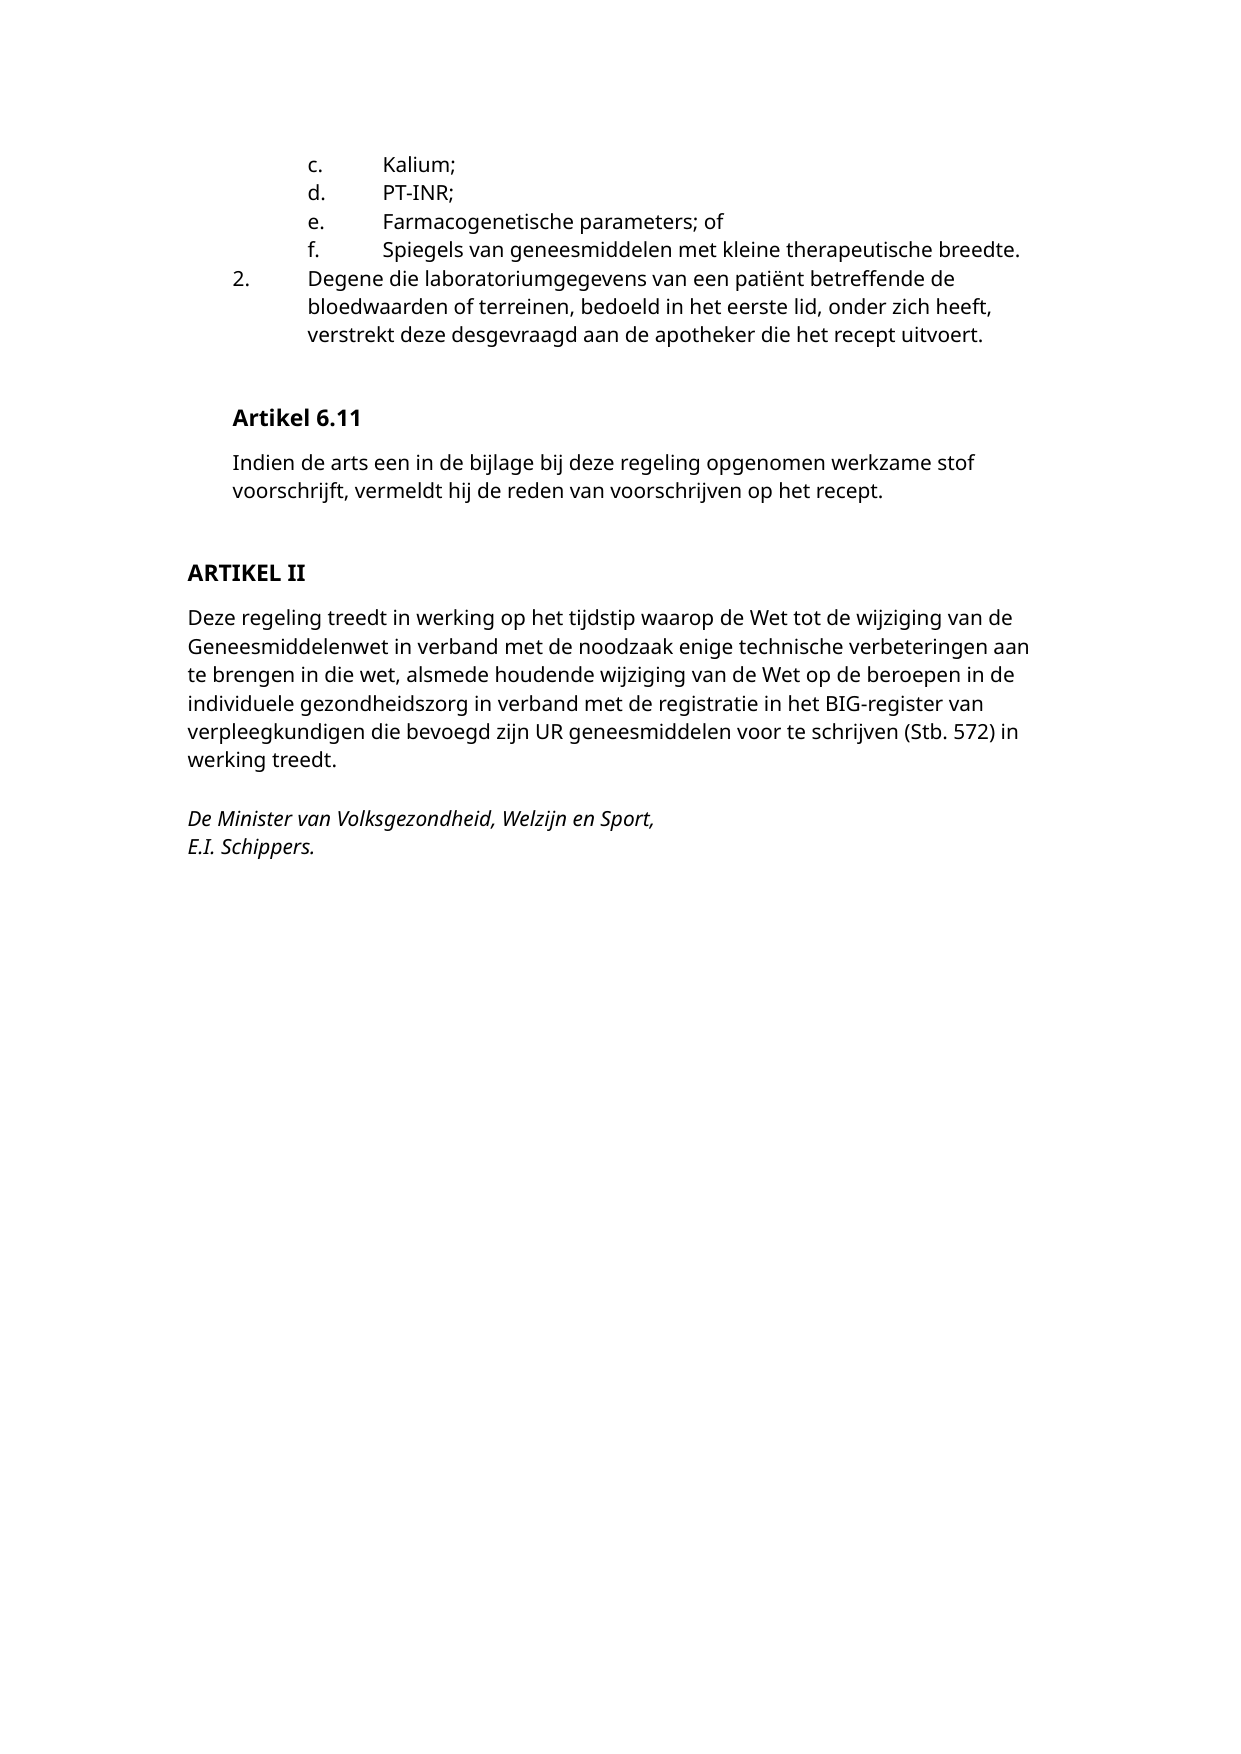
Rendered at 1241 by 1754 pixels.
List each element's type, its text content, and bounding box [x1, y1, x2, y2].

list Spiegels van geneesmiddelen met kleine therapeutische breedte. [307, 235, 1053, 264]
subtitle ARTIKEL II [187, 557, 1053, 588]
text Indien de arts een in de bijlage bij deze regeling opgenomen werkzame stof voorschrijft, vermeldt hij de reden van voorschrijven op het recept. [232, 448, 1053, 505]
text Deze regeling treedt in werking op het tijdstip waarop de Wet tot de wijziging van de Geneesmiddelenwet in verband met de noodzaak enige technische verbeteringen aan te brengen in die wet, alsmede houdende wijziging van de Wet op de beroepen in de individuele gezondheidszorg in verband met de registratie in het BIG-register van verpleegkundigen die bevoegd zijn UR geneesmiddelen voor te schrijven (Stb. 572) in werking treedt. [187, 603, 1053, 774]
list PT-INR; [307, 178, 1053, 207]
list Degene die laboratoriumgegevens van een patiënt betreffende de bloedwaarden of terreinen, bedoeld in het eerste lid, onder zich heeft, verstrekt deze desgevraagd aan de apotheker die het recept uitvoert. [232, 264, 1053, 349]
text De Minister van Volksgezondheid, Welzijn en Sport, [187, 804, 1053, 832]
list Farmacogenetische parameters; of [307, 207, 1053, 235]
list Kalium; [307, 150, 1053, 178]
subtitle Artikel 6.11 [232, 402, 1053, 433]
text E.I. Schippers. [187, 832, 1053, 861]
